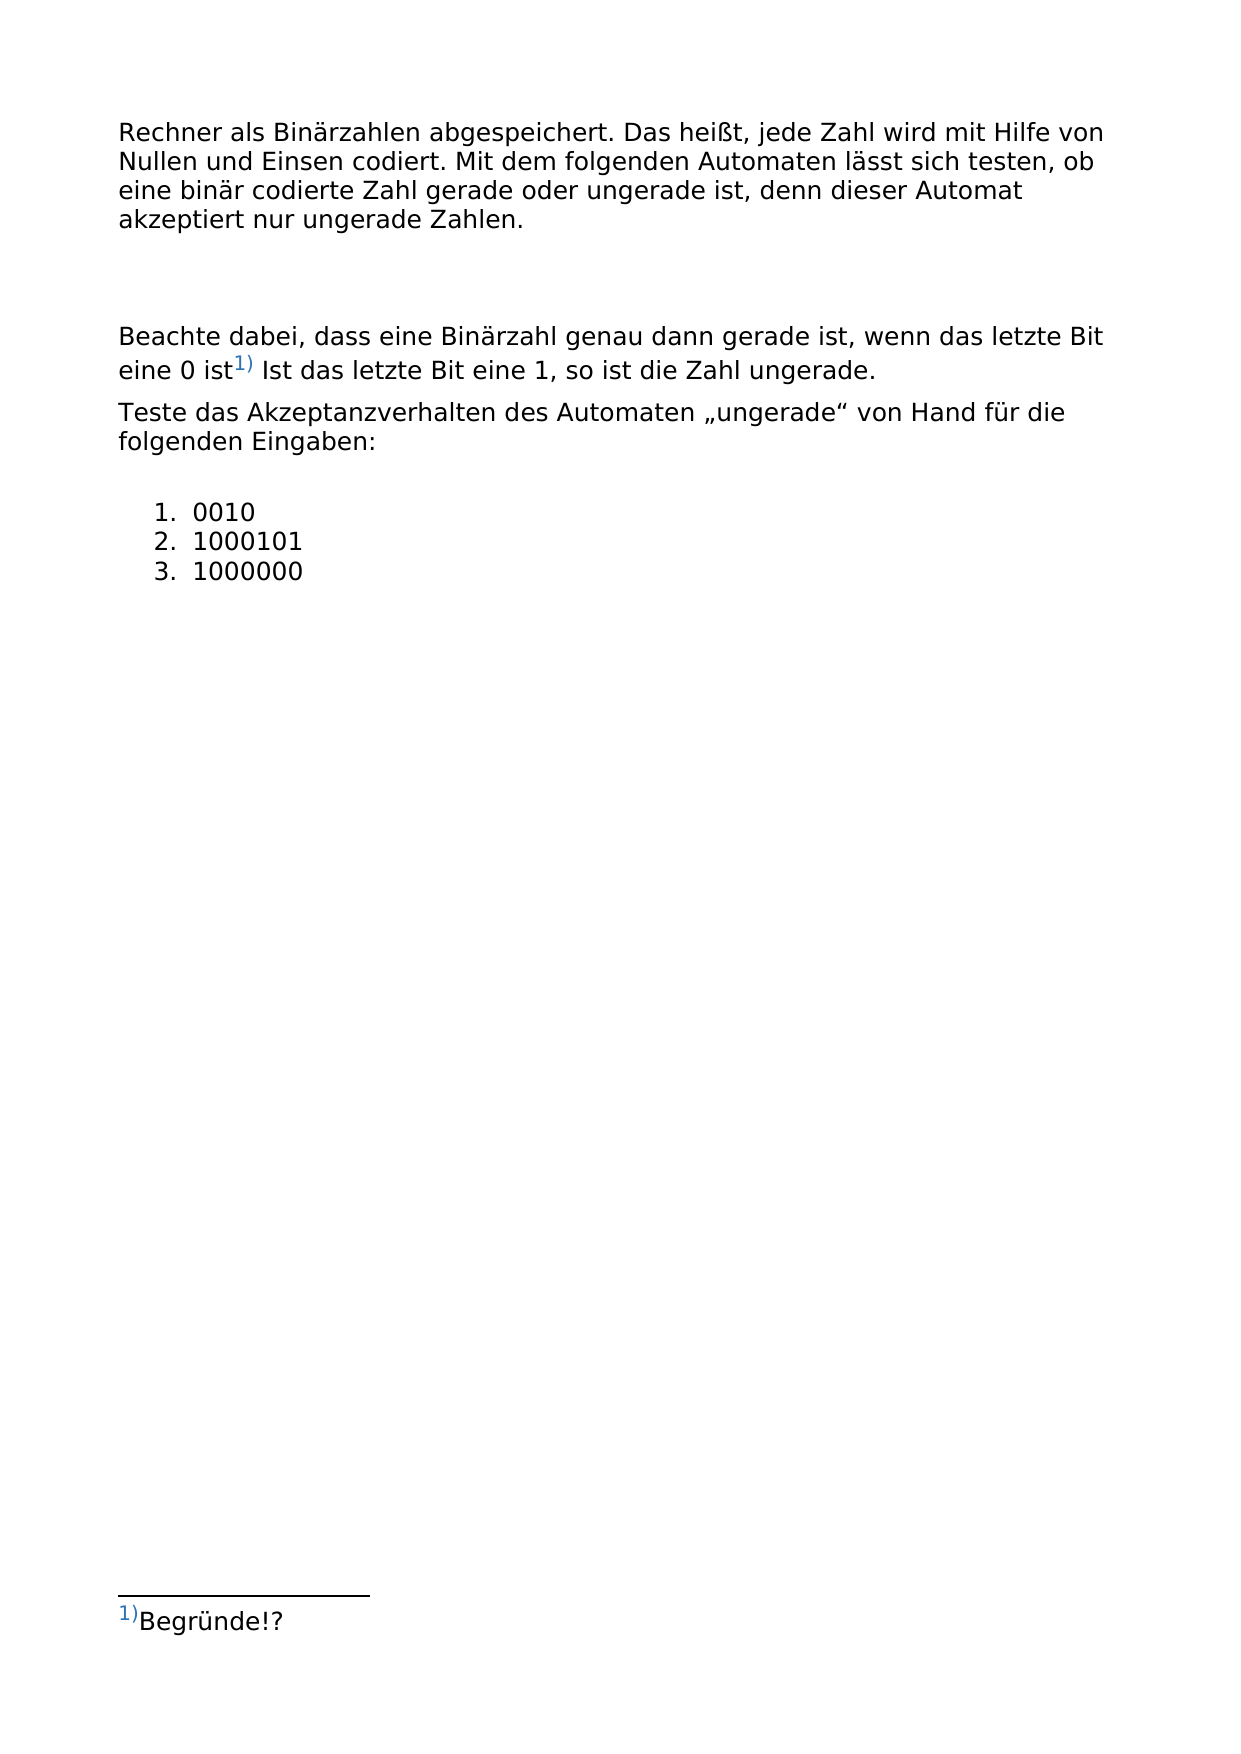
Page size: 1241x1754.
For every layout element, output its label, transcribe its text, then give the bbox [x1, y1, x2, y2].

text Beachte dabei, dass eine Binärzahl genau dann gerade ist, wenn das letzte Bit eine 0 ist Ist das letzte Bit eine 1, so ist die Zahl ungerade. [118, 322, 1122, 386]
text Begründe!? [118, 1602, 1122, 1636]
list 1000101 [177, 528, 1122, 557]
list 1000000 [177, 557, 1122, 586]
text Rechner als Binärzahlen abgespeichert. Das heißt, jede Zahl wird mit Hilfe von Nullen und Einsen codiert. Mit dem folgenden Automaten lässt sich testen, ob eine binär codierte Zahl gerade oder ungerade ist, denn dieser Automat akzeptiert nur ungerade Zahlen. [118, 118, 1122, 235]
text Teste das Akzeptanzverhalten des Automaten „ungerade“ von Hand für die folgenden Eingaben: [118, 398, 1122, 456]
list 0010 [177, 498, 1122, 528]
